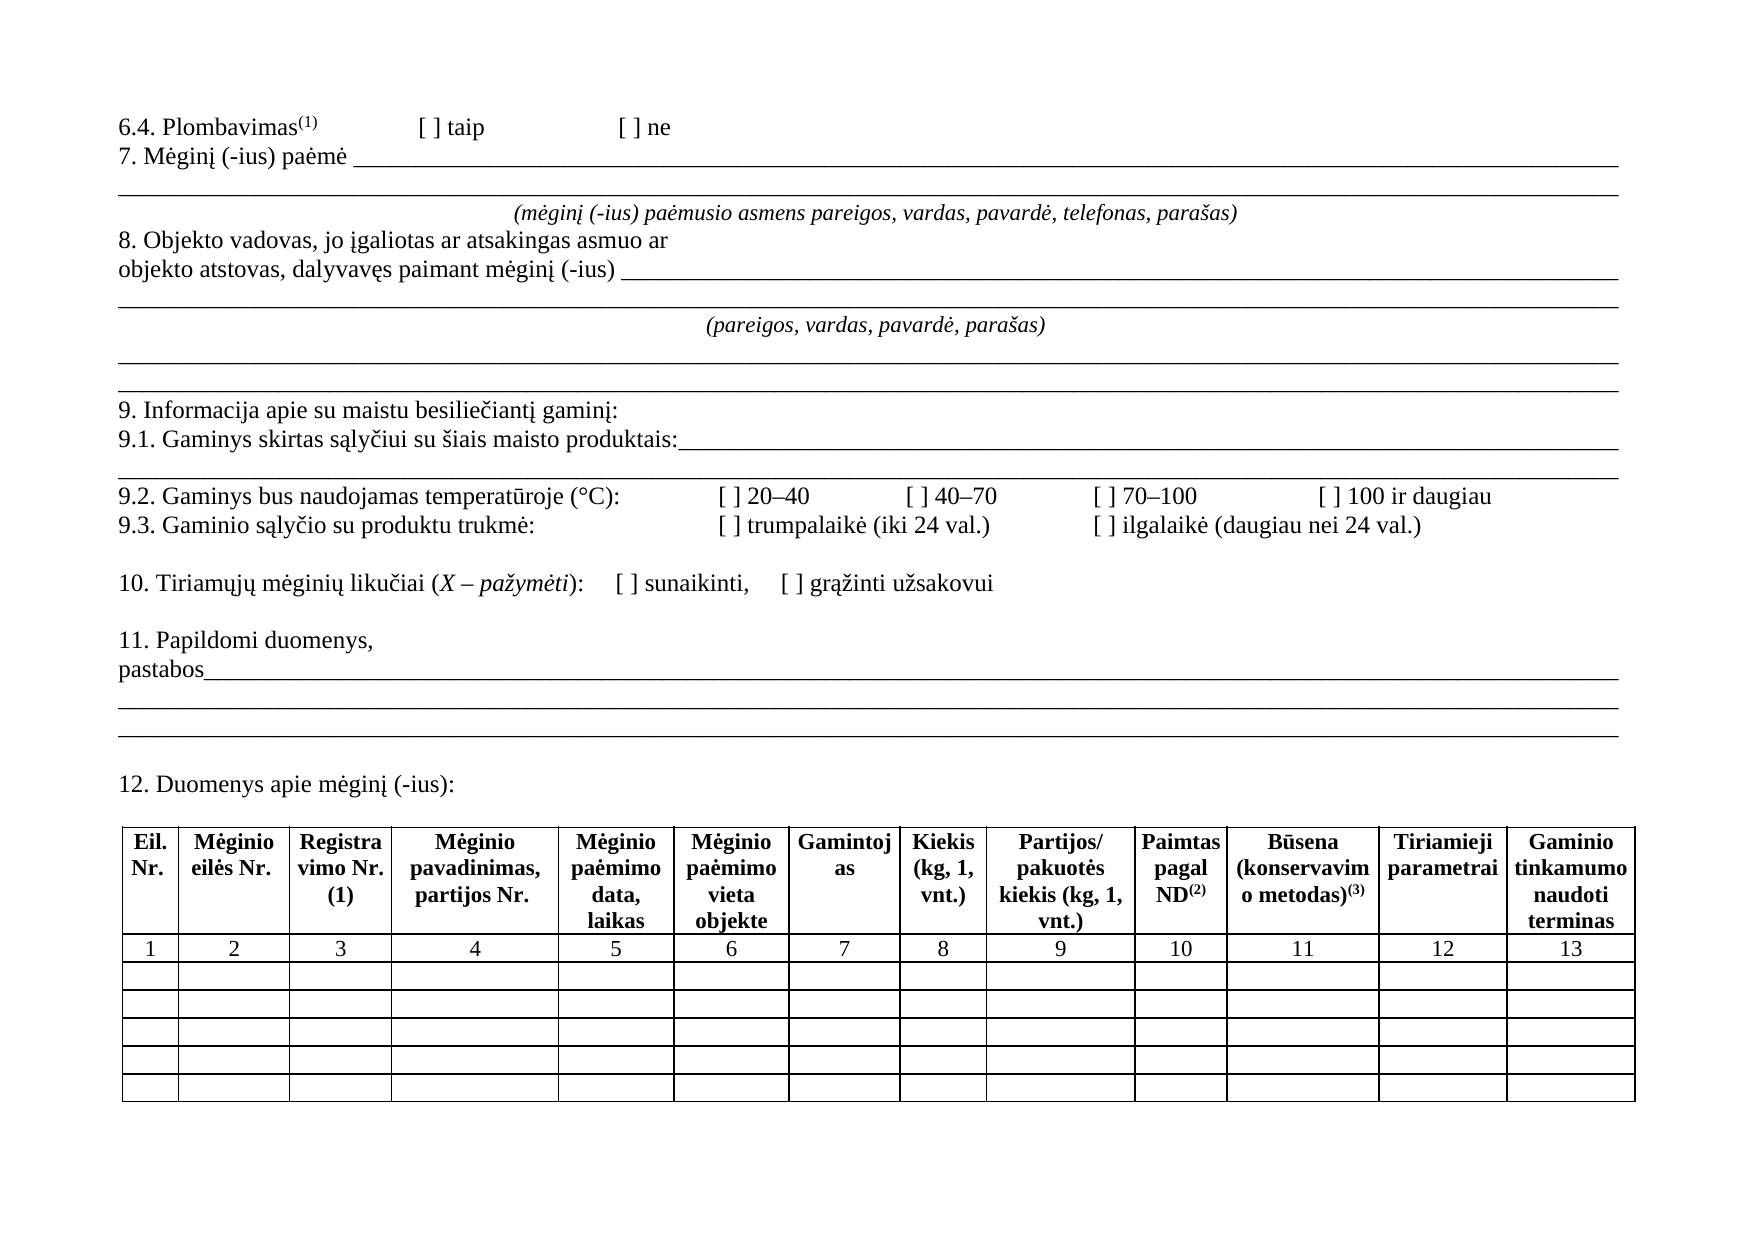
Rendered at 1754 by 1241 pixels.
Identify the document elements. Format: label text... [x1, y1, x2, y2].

text 11. Papildomi duomenys, [118, 625, 1635, 654]
text (mėginį (-ius) paėmusio asmens pareigos, vardas, pavardė, telefonas, parašas) [118, 199, 1635, 225]
table_cell [987, 991, 1134, 1017]
table_header Mėginio paėmimo vieta objekte [675, 828, 788, 933]
table_cell [790, 991, 899, 1017]
text 10. Tiriamųjų mėginių likučiai (X – pažymėti): [ ] sunaikinti, [ ] grąžinti užsakovui [118, 568, 1635, 596]
text (pareigos, vardas, pavardė, parašas) [118, 311, 1635, 338]
text _ [118, 282, 1635, 311]
table_cell [987, 1047, 1134, 1073]
table_cell 3 [290, 935, 391, 961]
table_header Gamintojas [790, 828, 899, 933]
table_cell [123, 963, 178, 989]
table_header Mėginio pavadinimas, partijos Nr. [392, 828, 558, 933]
text 6.4. Plombavimas(1) [ ] taip [ ] ne [118, 112, 1635, 141]
text 9.1. Gaminys skirtas sąlyčiui su šiais maisto produktais: [118, 424, 1635, 453]
table_cell [901, 1047, 986, 1073]
table_cell [290, 1019, 391, 1045]
table_cell [1508, 1019, 1634, 1045]
text 9.3. Gaminio sąlyčio su produktu trukmė: [ ] trumpalaikė (iki 24 val.) [ ] ilgalaikė (daugiau nei 24 val.) [118, 510, 1635, 539]
text 9.2. Gaminys bus naudojamas temperatūroje (°C): [ ] 20–40 [ ] 40–70 [ ] 70–100 [ ] 100 ir daugiau [118, 481, 1635, 510]
text _ [118, 366, 1635, 395]
table_cell [987, 1019, 1134, 1045]
table_cell [123, 1047, 178, 1073]
table_header Registravimo Nr. (1) [290, 828, 391, 933]
table_cell [1508, 991, 1634, 1017]
text 7. Mėginį (-ius) paėmė [118, 141, 1635, 170]
table_cell [901, 1019, 986, 1045]
table_cell [179, 1047, 289, 1073]
table_cell [1380, 1047, 1506, 1073]
text _ [118, 711, 1635, 740]
table_cell [123, 1019, 178, 1045]
table_cell [1136, 1019, 1226, 1045]
table_cell [392, 1019, 558, 1045]
text _ [118, 338, 1635, 366]
table_cell 13 [1508, 935, 1634, 961]
table_cell [392, 963, 558, 989]
text _ [118, 170, 1635, 199]
table_cell [559, 1075, 673, 1101]
table_cell [290, 963, 391, 989]
table_cell [1228, 1047, 1378, 1073]
table_cell 12 [1380, 935, 1506, 961]
table_cell [1380, 1075, 1506, 1101]
table_cell [1508, 963, 1634, 989]
table_cell [901, 991, 986, 1017]
table_header Eil. Nr. [123, 828, 178, 933]
table_header Mėginio paėmimo data, laikas [559, 828, 673, 933]
table_cell 10 [1136, 935, 1226, 961]
table_cell [987, 963, 1134, 989]
table_cell [290, 991, 391, 1017]
table_cell [392, 1075, 558, 1101]
table_cell [1380, 991, 1506, 1017]
table_cell [123, 991, 178, 1017]
table_header Kiekis (kg, 1, vnt.) [901, 828, 986, 933]
table_cell [179, 1075, 289, 1101]
table_cell [179, 991, 289, 1017]
table_cell [901, 1075, 986, 1101]
table_cell 1 [123, 935, 178, 961]
table_cell [1380, 963, 1506, 989]
table_cell 8 [901, 935, 986, 961]
table_header Tiriamieji parametrai [1380, 828, 1506, 933]
table_cell [790, 1075, 899, 1101]
text objekto atstovas, dalyvavęs paimant mėginį (-ius) [118, 254, 1635, 282]
table_cell [1228, 1019, 1378, 1045]
text pastabos [118, 654, 1635, 683]
table_cell [901, 963, 986, 989]
table_cell [675, 1075, 788, 1101]
table_cell [1136, 963, 1226, 989]
table_cell [559, 991, 673, 1017]
table_cell 5 [559, 935, 673, 961]
text 9. Informacija apie su maistu besiliečiantį gaminį: [118, 395, 1635, 424]
table_cell [1508, 1075, 1634, 1101]
table_header Gaminio tinkamumo naudoti terminas [1508, 828, 1634, 933]
table_cell [1136, 991, 1226, 1017]
table_cell [179, 963, 289, 989]
table_cell [1136, 1075, 1226, 1101]
table_cell 2 [179, 935, 289, 961]
table_cell [987, 1075, 1134, 1101]
text _ [118, 453, 1635, 481]
table_cell [790, 963, 899, 989]
table_cell [290, 1047, 391, 1073]
table_cell [1228, 1075, 1378, 1101]
table_cell 6 [675, 935, 788, 961]
table_cell [392, 1047, 558, 1073]
table_cell [559, 1047, 673, 1073]
table_cell [179, 1019, 289, 1045]
table_header Paimtas pagal ND(2) [1136, 828, 1226, 933]
table_cell [1508, 1047, 1634, 1073]
table_cell [675, 1019, 788, 1045]
table_cell [1136, 1047, 1226, 1073]
table_cell 4 [392, 935, 558, 961]
table_cell 11 [1228, 935, 1378, 961]
table_cell [392, 991, 558, 1017]
table_header Mėginio eilės Nr. [179, 828, 289, 933]
text 8. Objekto vadovas, jo įgaliotas ar atsakingas asmuo ar [118, 225, 1635, 254]
text _ [118, 683, 1635, 711]
table_cell [675, 1047, 788, 1073]
text 12. Duomenys apie mėginį (-ius): [118, 769, 1635, 798]
table_cell [559, 963, 673, 989]
table_cell [1228, 963, 1378, 989]
table_cell [675, 991, 788, 1017]
table_cell 9 [987, 935, 1134, 961]
table_header Būsena (konservavimo metodas)(3) [1228, 828, 1378, 933]
table_header Partijos/ pakuotės kiekis (kg, 1, vnt.) [987, 828, 1134, 933]
table_cell [790, 1047, 899, 1073]
table_cell [675, 963, 788, 989]
table_cell [290, 1075, 391, 1101]
table_cell [1380, 1019, 1506, 1045]
table_cell [790, 1019, 899, 1045]
table_cell [1228, 991, 1378, 1017]
table_cell 7 [790, 935, 899, 961]
table_cell [123, 1075, 178, 1101]
table_cell [559, 1019, 673, 1045]
